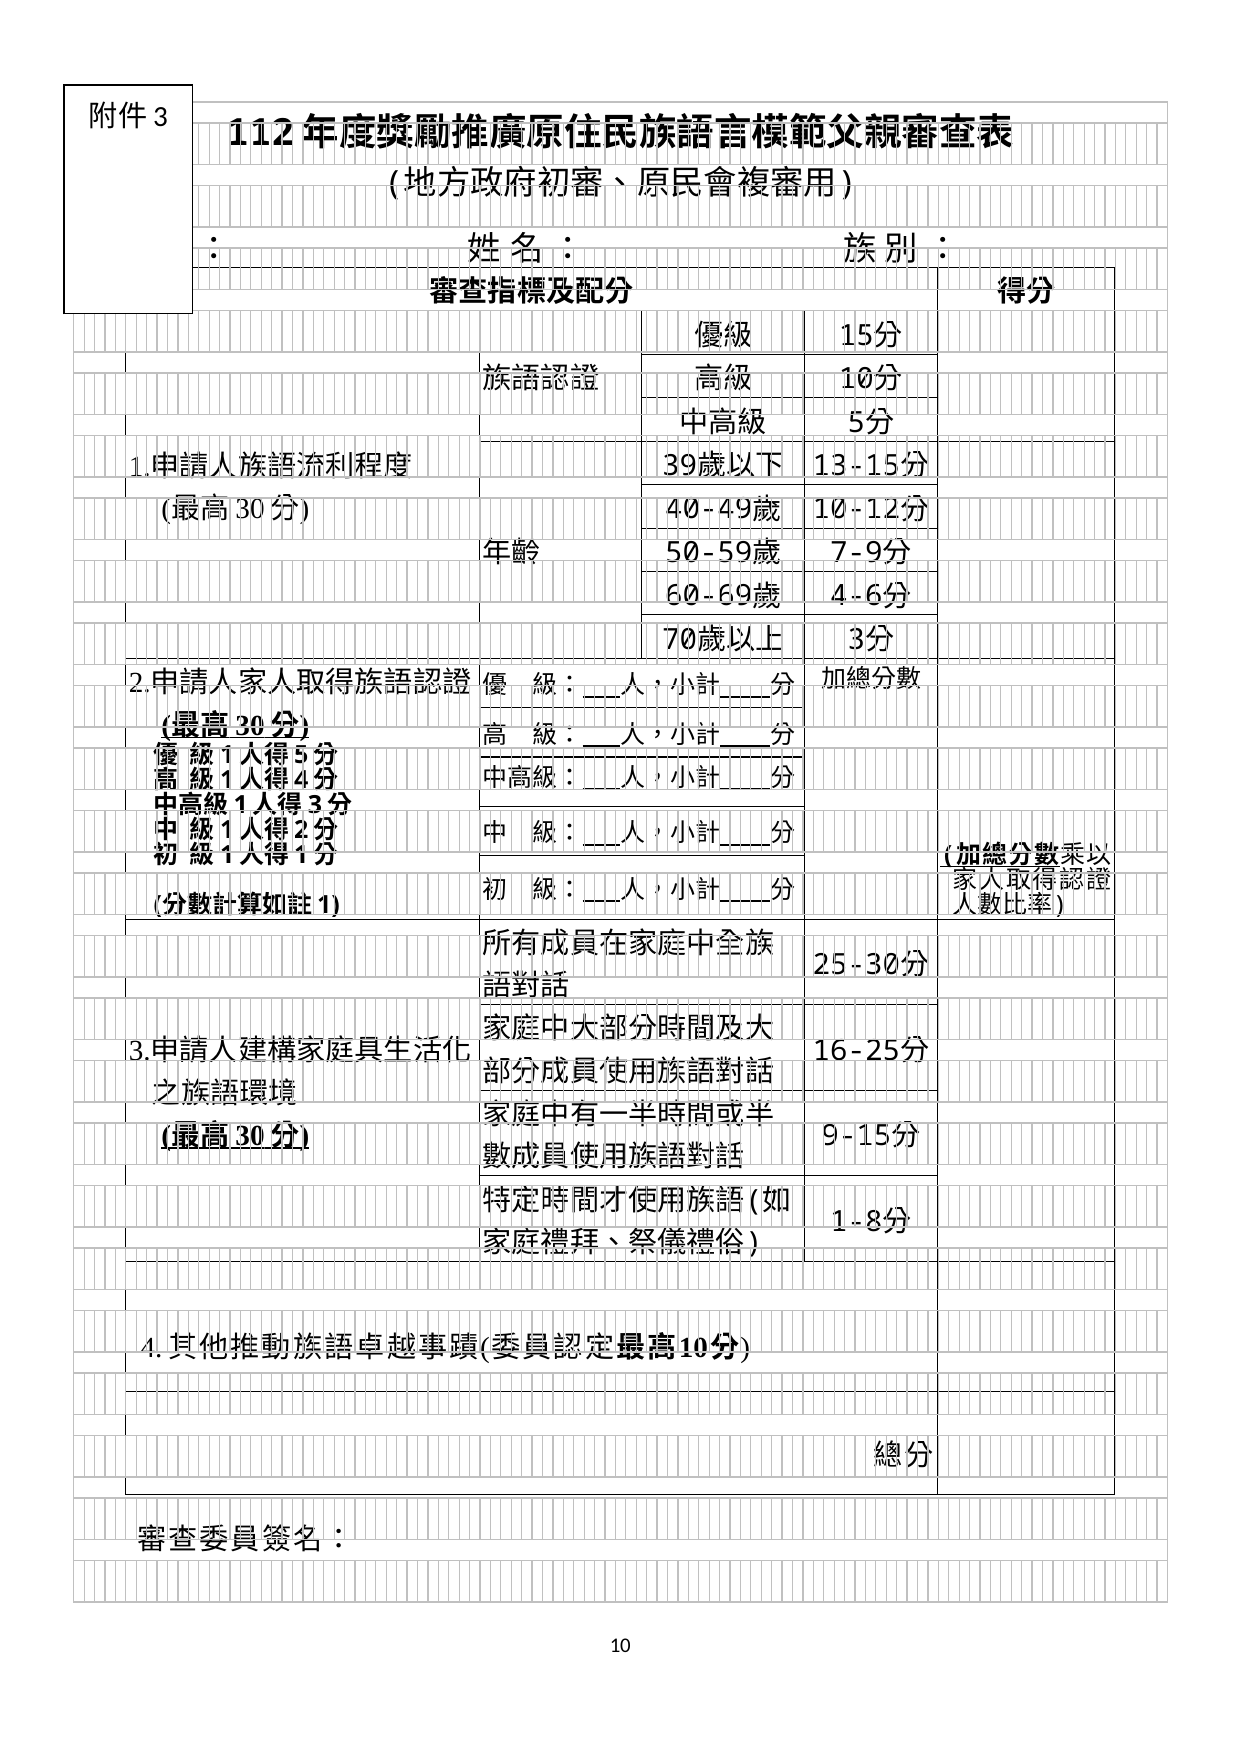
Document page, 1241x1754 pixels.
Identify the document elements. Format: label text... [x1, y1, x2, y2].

table_cell 16-25分 [856, 1061, 865, 1090]
table_cell 總分 [220, 1436, 229, 1476]
table_cell 所有成員在家庭中全族語對話 [491, 936, 500, 976]
table_cell 總分 [814, 1436, 823, 1476]
table_cell [938, 1103, 1114, 1122]
table_cell 初 級： 人，小計 分 [741, 874, 750, 900]
table_cell [1064, 1061, 1073, 1101]
table_cell [1054, 436, 1063, 441]
table_cell (加總分數乘以家人取得認證人數比率) [938, 728, 1114, 747]
text 審查委員簽名： [856, 1499, 865, 1539]
table_cell [1054, 1311, 1063, 1351]
table_cell 中 級： 人，小計 分 [793, 811, 802, 851]
table_cell 7-9分 [845, 529, 854, 539]
table_cell 年齡 [595, 499, 604, 539]
table_cell 年齡 [564, 561, 573, 601]
table_cell 總分 [397, 1392, 406, 1414]
table_cell 7-9分 [805, 529, 813, 539]
table_cell 16-25分 [823, 1040, 836, 1060]
table_cell 總分 [470, 1392, 479, 1414]
table_cell 1-8分 [897, 1186, 906, 1214]
table_cell 族語認證 [522, 311, 531, 351]
table_cell 7-9分 [929, 529, 937, 539]
table_cell 加總分數 [835, 811, 844, 851]
table_cell 1-8分 [805, 1228, 937, 1247]
table_cell 族語認證 [543, 387, 552, 414]
table_cell [1022, 1249, 1031, 1261]
table_cell 總分 [793, 1392, 802, 1414]
table_cell [1033, 1061, 1042, 1101]
table_cell 年齡 [606, 624, 615, 658]
table_cell 60-69歲 [658, 572, 667, 601]
table_cell 優級 [642, 311, 646, 351]
table_header 審查指標及配分 [908, 268, 917, 289]
text 編號： 姓名： 族別： [376, 204, 386, 226]
table_cell 16-25分 [871, 1040, 894, 1060]
table_cell [991, 1262, 1000, 1289]
table_cell [1064, 936, 1073, 976]
table_cell (加總分數乘以家人取得認證人數比率) [1064, 749, 1073, 789]
table_header 審查指標及配分 [626, 268, 636, 289]
table_cell 年齡 [491, 540, 517, 560]
table_cell [1095, 1186, 1104, 1226]
table_cell 9-15分 [887, 1124, 896, 1164]
table_cell [1095, 561, 1104, 601]
table_cell [1054, 311, 1063, 351]
table_cell 中 級： 人，小計 分 [679, 811, 688, 851]
table_cell (加總分數乘以家人取得認證人數比率) [949, 811, 959, 851]
table_cell 3分 [805, 624, 813, 658]
table_cell [949, 436, 959, 441]
table_cell 總分 [397, 1436, 406, 1476]
table_cell 總分 [137, 1436, 146, 1476]
table_cell 家庭中有一半時間或半數成員使用族語對話 [713, 1103, 733, 1122]
table_cell 25-30分 [918, 936, 927, 960]
table_cell 3.申請人建構家庭具生活化之族語環境 (最高30分) [126, 978, 479, 997]
table_cell 加總分數 [918, 874, 927, 914]
table_cell 4-6分 [824, 572, 834, 601]
table_cell [1012, 374, 1021, 414]
table_cell 族語認證 [491, 374, 500, 414]
text 審查委員簽名： [158, 1499, 167, 1539]
table_cell 10分 [887, 377, 894, 388]
table_header 得分 [1033, 268, 1042, 287]
table_cell 70歲以上 [783, 624, 792, 658]
table_cell [1085, 442, 1094, 476]
table_cell 5分 [814, 436, 823, 441]
table_header 審查指標及配分 [356, 268, 365, 289]
table_cell 年齡 [501, 442, 511, 476]
table_cell [1043, 1436, 1052, 1476]
table_cell [1054, 1374, 1063, 1391]
table_cell [1012, 1436, 1021, 1476]
table_cell 族語認證 [501, 311, 511, 351]
table_header 審查指標及配分 [679, 268, 688, 289]
table_cell 優級 [710, 311, 719, 322]
table_cell [1106, 1262, 1114, 1289]
table_cell 1.申請人族語流利程度 (最高30分) [376, 374, 386, 414]
table_cell [1095, 374, 1104, 414]
table_cell 16-25分 [876, 1061, 886, 1090]
table_cell (加總分數乘以家人取得認證人數比率) [1033, 749, 1042, 789]
table_cell [1106, 1311, 1114, 1351]
table_cell (加總分數乘以家人取得認證人數比率) [1074, 749, 1084, 789]
text 編號： 姓名： 族別： [824, 204, 834, 226]
table_cell 中高級： 人，小計 分 [720, 758, 729, 788]
table_cell 優級 [647, 311, 656, 351]
table_cell 7-9分 [814, 529, 823, 539]
table_cell 13-15分 [814, 442, 823, 476]
table_cell 25-30分 [856, 936, 865, 976]
table_cell 加總分數 [814, 811, 823, 851]
table_cell 中高級 [783, 398, 792, 414]
table_cell [1022, 1124, 1031, 1164]
table_cell 高級 [742, 375, 748, 382]
table_cell 加總分數 [824, 874, 834, 914]
table_cell (加總分數乘以家人取得認證人數比率) [1085, 749, 1094, 789]
table_cell 7-9分 [835, 529, 844, 539]
table_cell [1074, 999, 1084, 1039]
table_cell 所有成員在家庭中全族語對話 [533, 936, 542, 976]
table_cell [949, 1392, 959, 1414]
table_cell 年齡 [554, 499, 563, 539]
table_cell 10分 [824, 374, 834, 397]
table_cell 中高級： 人，小計 分 [647, 758, 656, 789]
table_cell 25-30分 [824, 936, 834, 976]
table_cell (加總分數乘以家人取得認證人數比率) [1054, 749, 1063, 789]
table_cell 總分 [189, 1436, 198, 1476]
table_cell [1106, 1436, 1114, 1476]
table_cell 優級 [746, 334, 750, 344]
text 編號： 姓名： 族別： [1126, 204, 1136, 226]
table_cell 年齡 [512, 442, 521, 476]
table_cell 16-25分 [908, 1061, 917, 1090]
table_cell 4-6分 [876, 572, 886, 601]
table_cell [1074, 374, 1084, 414]
table_cell 40-49歲 [679, 499, 688, 527]
table_cell 5分 [856, 398, 865, 414]
table_cell 中 級： 人，小計 分 [762, 811, 771, 851]
table_cell 70歲以上 [762, 624, 771, 648]
table_cell [981, 936, 990, 976]
table_cell [938, 353, 1114, 372]
table_header 審查指標及配分 [522, 268, 531, 289]
table_cell [1012, 624, 1021, 658]
text 審查委員簽名： [1085, 1499, 1094, 1539]
table_cell [991, 1374, 1000, 1391]
table_cell 族語認證 [564, 374, 573, 414]
table_cell 初 級： 人，小計 分 [647, 874, 656, 914]
table_cell 5分 [805, 398, 813, 414]
table_cell 年齡 [554, 561, 563, 601]
table_cell [970, 1392, 979, 1414]
table_cell 總分 [918, 1465, 927, 1476]
table_cell 年齡 [481, 561, 490, 601]
table_cell 總分 [887, 1457, 896, 1476]
table_header 審查指標及配分 [408, 268, 417, 289]
table_cell 族語認證 [481, 374, 490, 414]
table_cell 39歲以下 [689, 442, 698, 476]
table_cell 中高級 [642, 398, 646, 414]
table_cell 5分 [897, 398, 906, 414]
table_cell 7-9分 [869, 543, 878, 552]
table_cell 10-12分 [918, 499, 927, 527]
table_cell 15分 [918, 311, 927, 351]
table_cell [1085, 1311, 1094, 1351]
table_cell (加總分數乘以家人取得認證人數比率) [1012, 811, 1021, 851]
table_cell 中高級： 人，小計 分 [637, 758, 646, 789]
table_cell (加總分數乘以家人取得認證人數比率) [948, 853, 1114, 872]
table_cell [981, 1374, 990, 1391]
table_cell 5分 [866, 398, 875, 414]
table_cell 中 級： 人，小計 分 [720, 811, 729, 844]
table_cell 3分 [845, 624, 854, 658]
table_cell 中 級： 人，小計 分 [689, 811, 698, 851]
table_cell [1106, 374, 1114, 414]
table_cell 年齡 [481, 499, 490, 539]
table_cell [1001, 1262, 1011, 1289]
table_cell 1.申請人族語流利程度 (最高30分) [126, 603, 479, 622]
table_cell 初 級： 人，小計 分 [668, 874, 677, 914]
table_cell 5分 [835, 398, 844, 414]
text 審查委員簽名： [147, 1499, 156, 1527]
table_cell 年齡 [637, 499, 641, 539]
table_cell 15分 [876, 333, 884, 345]
table_cell [960, 1311, 969, 1351]
table_cell [1074, 1124, 1084, 1164]
table_cell 1.申請人族語流利程度 (最高30分) [324, 499, 334, 539]
text 審查委員簽名： [501, 1499, 511, 1539]
table_cell 總分 [626, 1436, 636, 1476]
table_cell 4-6分 [918, 572, 927, 601]
table_cell 9-15分 [845, 1124, 854, 1164]
table_header 審查指標及配分 [262, 268, 271, 289]
table_cell 4-6分 [887, 572, 896, 593]
table_cell 加總分數 [845, 811, 854, 851]
table_header 審查指標及配分 [366, 268, 375, 289]
table_cell 3.申請人建構家庭具生活化之族語環境 (最高30分) [126, 1040, 163, 1060]
table_cell (加總分數乘以家人取得認證人數比率) [991, 686, 1000, 726]
table_cell [991, 1392, 1000, 1414]
table_cell 所有成員在家庭中全族語對話 [595, 936, 604, 976]
table_header 得分 [1074, 268, 1084, 289]
table_cell 5分 [866, 436, 875, 441]
table_cell 所有成員在家庭中全族語對話 [710, 936, 719, 976]
table_cell 9-15分 [908, 1124, 917, 1164]
table_cell 高級 [746, 377, 750, 387]
table_cell 年齡 [564, 499, 573, 539]
table_cell 40-49歲 [783, 499, 792, 527]
table_cell [1033, 311, 1042, 351]
text 審查委員簽名： [314, 1499, 323, 1539]
table_cell [938, 1165, 1114, 1185]
table_cell 總分 [908, 1392, 917, 1414]
table_cell 年齡 [595, 561, 604, 601]
table_cell 1-8分 [908, 1249, 917, 1261]
table_cell 年齡 [585, 499, 594, 539]
table_cell 所有成員在家庭中全族語對話 [741, 936, 750, 976]
table_header 審查指標及配分 [876, 268, 886, 289]
table_header 審查指標及配分 [856, 268, 865, 289]
table_cell [1085, 436, 1094, 441]
table_cell 總分 [804, 1436, 813, 1476]
table_cell 16-25分 [897, 1005, 906, 1039]
table_cell (加總分數乘以家人取得認證人數比率) [1074, 686, 1084, 726]
table_cell [1074, 436, 1084, 441]
table_cell 3.申請人建構家庭具生活化之族語環境 (最高30分) [126, 1165, 479, 1185]
table_cell 總分 [918, 1436, 927, 1446]
table_cell 70歲以上 [642, 624, 646, 658]
table_cell [1012, 1262, 1021, 1289]
table_cell 5分 [918, 398, 927, 414]
table_cell 總分 [845, 1436, 854, 1476]
table_cell 初 級： 人，小計 分 [543, 889, 552, 914]
table_cell 高級 [710, 379, 719, 397]
table_cell 高級 [731, 374, 740, 397]
table_cell 5分 [805, 415, 937, 435]
table_cell 優級 [783, 311, 792, 351]
table_cell 族語認證 [585, 390, 594, 414]
table_cell [1033, 1262, 1042, 1289]
text 編號： 姓名： 族別： [199, 204, 209, 226]
table_cell 優級 [689, 311, 698, 351]
table_cell 25-30分 [929, 936, 937, 976]
table_cell 所有成員在家庭中全族語對話 [501, 936, 511, 976]
text 審查委員簽名： [1137, 1499, 1146, 1539]
table_cell 10-12分 [866, 499, 875, 527]
table_header 審查指標及配分 [772, 268, 781, 289]
text 審查委員簽名： [324, 1499, 334, 1539]
table_cell [1095, 999, 1104, 1039]
table_header 審查指標及配分 [491, 268, 500, 289]
table_cell 總分 [543, 1436, 552, 1476]
text 審查委員簽名： [949, 1499, 959, 1539]
text 編號： 姓名： 族別： [574, 204, 584, 226]
table_cell 16-25分 [824, 1005, 834, 1039]
table_cell 1.申請人族語流利程度 (最高30分) [449, 499, 459, 539]
text 審查委員簽名： [1126, 1499, 1136, 1539]
table_cell 1.申請人族語流利程度 (最高30分) [376, 499, 386, 539]
table_cell 中高級 [699, 398, 709, 414]
text 112年度獎勵推廣原住民族語言模範父親審查表 [193, 103, 1167, 122]
table_cell [991, 1061, 1000, 1101]
table_cell 總分 [168, 1392, 177, 1414]
text 編號： 姓名： 族別： [949, 204, 959, 226]
table_cell 初 級： 人，小計 分 [679, 874, 688, 914]
table_cell 總分 [418, 1392, 427, 1414]
table_cell 總分 [522, 1392, 531, 1414]
table_cell 25-30分 [845, 936, 854, 976]
table_cell 總分 [376, 1436, 386, 1476]
table_cell 年齡 [543, 624, 552, 658]
table_cell 總分 [147, 1436, 156, 1476]
table_cell 中高級： 人，小計 分 [679, 758, 688, 789]
table_cell 10-12分 [805, 499, 813, 527]
table_cell [960, 1249, 969, 1261]
table_cell [1085, 1436, 1094, 1476]
table_cell [1043, 999, 1052, 1039]
table_cell (加總分數乘以家人取得認證人數比率) [939, 811, 948, 851]
table_cell [1012, 436, 1021, 441]
table_cell 2.申請人家人取得族語認證 (最高30分) 優 級1人得5分 高 級1人得4分 中高級1人得3分 中 級1人得2分 初 級1人得1分 (分數計算如註1) [126, 665, 479, 685]
table_cell [1001, 442, 1011, 476]
table_cell 加總分數 [805, 853, 937, 872]
table_cell 加總分數 [866, 811, 875, 851]
table_cell 13-15分 [876, 442, 886, 476]
table_cell 9-15分 [814, 1124, 823, 1164]
table_cell (加總分數乘以家人取得認證人數比率) [939, 749, 948, 789]
table_cell 總分 [418, 1436, 427, 1476]
table_cell 初 級： 人，小計 分 [616, 874, 625, 914]
table_cell 初 級： 人，小計 分 [491, 881, 500, 914]
table_cell 族語認證 [554, 311, 563, 351]
table_cell [960, 999, 969, 1039]
table_cell 家庭中有一半時間或半數成員使用族語對話 [734, 1103, 758, 1122]
table_cell 13-15分 [805, 478, 937, 484]
table_cell [970, 374, 979, 414]
table_cell 中 級： 人，小計 分 [668, 811, 677, 851]
table_cell 總分 [189, 1392, 198, 1414]
table_cell 4-6分 [805, 603, 937, 614]
table_cell 15分 [876, 311, 886, 332]
table_cell 3分 [824, 624, 834, 658]
table_cell (加總分數乘以家人取得認證人數比率) [1054, 811, 1063, 851]
table_cell 加總分數 [897, 749, 906, 789]
table_cell 年齡 [585, 561, 594, 601]
text 審查委員簽名： [262, 1499, 271, 1539]
table_cell 加總分數 [845, 749, 854, 789]
table_cell [938, 603, 1114, 622]
table_cell 優級 [772, 311, 781, 351]
table_header 審查指標及配分 [804, 268, 813, 289]
text 審查委員簽名： [241, 1499, 250, 1526]
table_cell 優級 [762, 311, 771, 351]
table_cell 3.申請人建構家庭具生活化之族語環境 (最高30分) [126, 1103, 479, 1122]
table_cell 總分 [762, 1392, 771, 1414]
table_cell 加總分數 [929, 686, 937, 726]
table_cell 16-25分 [845, 1061, 854, 1090]
table_cell [1043, 1374, 1052, 1391]
table_cell 總分 [314, 1436, 323, 1476]
table_cell 15分 [887, 311, 896, 326]
table_header 得分 [970, 268, 979, 289]
table_cell 族語認證 [533, 374, 542, 414]
table_cell 16-25分 [866, 1005, 875, 1039]
table_cell (加總分數乘以家人取得認證人數比率) [1001, 811, 1011, 851]
table_cell 25-30分 [805, 936, 813, 976]
table_cell 39歲以下 [783, 442, 792, 476]
table_cell [1022, 936, 1031, 976]
text 審查委員簽名： [741, 1499, 750, 1539]
table_cell 40-49歲 [741, 510, 750, 527]
table_cell [1085, 1392, 1094, 1414]
table_cell 族語認證 [606, 311, 615, 351]
table_cell 高級 [783, 374, 792, 397]
table_cell (加總分數乘以家人取得認證人數比率) [1095, 811, 1104, 851]
table_cell 高級 [647, 374, 656, 397]
table_cell [939, 1311, 948, 1351]
table_cell 總分 [866, 1436, 875, 1476]
text 審查委員簽名： [387, 1499, 396, 1539]
table_cell 16-25分 [834, 1040, 877, 1060]
table_cell [939, 936, 948, 976]
table_cell 總分 [720, 1436, 729, 1476]
table_cell [949, 1374, 959, 1391]
table_cell 中 級： 人，小計 分 [585, 811, 594, 844]
table_header 審查指標及配分 [731, 268, 740, 289]
table_header 審查指標及配分 [220, 268, 229, 289]
table_cell 總分 [908, 1436, 917, 1452]
text 審查委員簽名： [595, 1499, 604, 1539]
table_cell 總分 [856, 1392, 865, 1414]
table_cell [1001, 1124, 1011, 1164]
table_cell 16-25分 [887, 1061, 896, 1090]
table_cell [1043, 1311, 1052, 1351]
table_cell 15分 [876, 339, 886, 351]
table_cell 族語認證 [491, 311, 500, 351]
table_cell 加總分數 [856, 874, 865, 914]
table_cell 總分 [554, 1392, 563, 1414]
table_cell [981, 999, 990, 1039]
table_cell 加總分數 [908, 874, 917, 914]
table_cell 39歲以下 [793, 442, 802, 476]
table_cell 年齡 [585, 624, 594, 658]
table_cell [1064, 1124, 1073, 1164]
table_cell [939, 999, 948, 1039]
table_cell 年齡 [525, 540, 641, 560]
table_cell 60-69歲 [731, 572, 740, 601]
table_cell 總分 [887, 1436, 896, 1443]
table_cell 加總分數 [918, 749, 927, 789]
text 審查委員簽名： [283, 1499, 292, 1539]
table_cell 初 級： 人，小計 分 [501, 874, 511, 914]
table_cell 族語認證 [574, 311, 584, 351]
table_cell [991, 1436, 1000, 1476]
table_cell 7-9分 [814, 561, 823, 571]
table_cell 初 級： 人，小計 分 [480, 856, 804, 872]
table_cell [1106, 624, 1114, 658]
table_cell (加總分數乘以家人取得認證人數比率) [960, 749, 969, 789]
text 審查委員簽名： [1012, 1499, 1021, 1539]
table_cell 高級 [699, 379, 709, 397]
table_cell 7-9分 [824, 561, 834, 571]
table_cell 1-8分 [814, 1249, 823, 1261]
table_header 審查指標及配分 [929, 268, 937, 289]
table_cell [1095, 311, 1104, 351]
table_cell 特定時間才使用族語(如家庭禮拜、祭儀禮俗) [582, 1228, 664, 1247]
table_cell 總分 [126, 1392, 136, 1414]
table_cell (加總分數乘以家人取得認證人數比率) [970, 749, 979, 789]
table_cell 7-9分 [897, 561, 906, 571]
table_cell [1012, 1374, 1021, 1391]
table_cell [949, 999, 959, 1039]
table_cell 4.其他推動族語卓越事蹟(委員認定最高10分) [126, 1290, 937, 1310]
table_cell 年齡 [574, 442, 584, 476]
table_cell 高級 [720, 374, 729, 397]
text 審查委員簽名： [449, 1499, 459, 1539]
table_cell 總分 [429, 1436, 438, 1476]
table_cell 4-6分 [866, 572, 875, 601]
table_cell [1074, 1311, 1084, 1351]
table_cell 25-30分 [918, 953, 927, 976]
table_cell 年齡 [543, 499, 552, 539]
table_cell 中高級： 人，小計 分 [741, 758, 750, 788]
table_cell 中高級 [762, 398, 771, 414]
table_cell 家庭中有一半時間或半數成員使用族語對話 [556, 1103, 579, 1122]
text 審查委員簽名： [814, 1499, 823, 1539]
table_cell 40-49歲 [793, 499, 802, 527]
table_cell 初 級： 人，小計 分 [522, 874, 531, 914]
text 編號： 姓名： 族別： [1074, 204, 1084, 226]
table_cell 年齡 [543, 561, 552, 601]
table_cell [1054, 1436, 1063, 1476]
table_cell [949, 499, 959, 539]
table_cell [991, 442, 1000, 476]
table_cell 總分 [137, 1392, 146, 1414]
table_cell [1106, 436, 1114, 441]
table_cell [938, 478, 1114, 497]
text 審查委員簽名： [491, 1499, 500, 1539]
table_cell 10分 [805, 355, 937, 372]
table_cell [1074, 499, 1084, 539]
text 審查委員簽名： [512, 1499, 521, 1539]
table_header 審查指標及配分 [387, 268, 396, 289]
table_cell [939, 374, 948, 414]
table_cell [1095, 499, 1104, 539]
table_cell 族語認證 [616, 374, 625, 414]
table_cell 總分 [408, 1392, 417, 1414]
table_header 審查指標及配分 [689, 268, 698, 289]
table_cell 加總分數 [876, 874, 886, 914]
table_header 審查指標及配分 [793, 268, 802, 289]
table_header 審查指標及配分 [564, 268, 573, 286]
table_cell 優級 [731, 311, 740, 351]
table_cell 總分 [439, 1436, 448, 1476]
table_cell 5分 [887, 398, 896, 414]
table_cell [1106, 936, 1114, 976]
table_header 得分 [1054, 268, 1063, 289]
table_cell 9-15分 [876, 1091, 886, 1101]
text (地方政府初審、原民會複審用) [193, 165, 1167, 185]
text 審查委員簽名： [647, 1499, 656, 1539]
table_cell [970, 1436, 979, 1476]
table_cell 中高級： 人，小計 分 [606, 758, 615, 788]
table_header 得分 [949, 268, 959, 289]
text 審查委員簽名： [679, 1499, 688, 1539]
table_cell 16-25分 [805, 1040, 820, 1060]
table_cell 2.申請人家人取得族語認證 (最高30分) 優 級1人得5分 高 級1人得4分 中高級1人得3分 中 級1人得2分 初 級1人得1分 (分數計算如註1) [126, 790, 479, 810]
table_header 審查指標及配分 [231, 268, 240, 289]
table_cell 10分 [814, 374, 823, 397]
table_cell 總分 [866, 1392, 875, 1414]
table_cell 總分 [835, 1436, 844, 1476]
table_cell (加總分數乘以家人取得認證人數比率) [991, 749, 1000, 789]
table_cell 3.申請人建構家庭具生活化之族語環境 (最高30分) [329, 1040, 363, 1060]
table_cell [939, 499, 948, 539]
table_cell 10分 [887, 388, 896, 397]
table_cell [960, 1061, 969, 1101]
table_cell [970, 624, 979, 658]
table_cell 族語認證 [606, 374, 615, 414]
table_cell 總分 [293, 1436, 302, 1476]
table_cell 年齡 [480, 478, 641, 497]
table_cell 總分 [658, 1436, 667, 1476]
table_cell 16-25分 [909, 1049, 921, 1060]
text 審查委員簽名： [1095, 1499, 1104, 1539]
table_cell [1043, 1186, 1052, 1226]
table_cell 所有成員在家庭中全族語對話 [689, 946, 698, 976]
table_header 審查指標及配分 [335, 268, 344, 289]
table_cell 3分 [856, 624, 865, 658]
table_cell (加總分數乘以家人取得認證人數比率) [1074, 811, 1084, 851]
table_header 得分 [960, 268, 969, 289]
table_cell [1085, 1374, 1094, 1391]
table_cell 總分 [929, 1392, 937, 1414]
table_cell 所有成員在家庭中全族語對話 [679, 936, 688, 976]
table_cell [1012, 936, 1021, 976]
table_cell [1054, 499, 1063, 539]
table_cell 1-8分 [929, 1186, 937, 1226]
table_cell [970, 1311, 979, 1351]
table_cell 3分 [908, 624, 917, 658]
table_cell [938, 1415, 1114, 1435]
table_cell 中高級 [720, 398, 729, 411]
table_cell 總分 [512, 1392, 521, 1414]
table_cell [938, 1478, 1114, 1494]
table_cell [991, 561, 1000, 601]
table_cell (加總分數乘以家人取得認證人數比率) [949, 686, 959, 726]
table_header 審查指標及配分 [595, 268, 604, 289]
text 審查委員簽名： [876, 1499, 886, 1539]
table_cell 60-69歲 [699, 572, 709, 601]
table_cell 10-12分 [814, 499, 823, 527]
table_header 審查指標及配分 [616, 268, 625, 287]
table_cell 加總分數 [835, 749, 844, 789]
table_cell [1106, 1186, 1114, 1226]
text 審查委員簽名： [626, 1499, 636, 1539]
table_cell [981, 1436, 990, 1476]
table_cell 1-8分 [897, 1209, 906, 1218]
table_cell 高級 [751, 374, 761, 397]
table_cell 總分 [231, 1392, 240, 1414]
table_cell [981, 1262, 990, 1289]
text 審查委員簽名： [1022, 1499, 1031, 1539]
table_cell 5分 [856, 436, 865, 441]
table_cell [960, 1186, 969, 1226]
table_cell 高級 [658, 374, 667, 397]
table_cell [981, 499, 990, 539]
table_cell 年齡 [564, 624, 573, 658]
table_cell 15分 [866, 311, 875, 351]
table_cell 1-8分 [908, 1186, 917, 1226]
table_cell 5分 [845, 398, 854, 414]
table_cell 3分 [805, 615, 937, 622]
table_cell 中 級： 人，小計 分 [606, 811, 615, 844]
text 審查委員簽名： [272, 1499, 281, 1533]
text 審查委員簽名： [304, 1499, 313, 1527]
table_cell 70歲以上 [720, 624, 729, 658]
table_cell 加總分數 [887, 811, 896, 851]
table_cell 所有成員在家庭中全族語對話 [535, 978, 559, 997]
table_cell 總分 [689, 1392, 698, 1414]
table_cell [1012, 442, 1021, 476]
table_cell 1.申請人族語流利程度 (最高30分) [251, 374, 261, 414]
table_cell [1074, 442, 1084, 476]
table_cell 1-8分 [805, 1186, 813, 1226]
table_cell 25-30分 [814, 936, 823, 955]
table_cell 總分 [668, 1392, 677, 1414]
text 審查委員簽名： [345, 1499, 354, 1539]
table_cell 加總分數 [805, 874, 813, 914]
table_cell [1033, 1374, 1042, 1391]
table_cell [1043, 1392, 1052, 1414]
table_cell 特定時間才使用族語(如家庭禮拜、祭儀禮俗) [676, 1228, 722, 1247]
table_cell 總分 [449, 1436, 459, 1476]
table_cell [960, 499, 969, 539]
table_cell 加總分數 [805, 686, 813, 726]
table_cell 70歲以上 [751, 624, 761, 658]
table_cell 16-25分 [876, 1005, 886, 1039]
table_cell [981, 1311, 990, 1351]
table_cell 年齡 [491, 499, 500, 539]
table_cell 40-49歲 [710, 499, 719, 527]
table_cell [1095, 1061, 1104, 1101]
table_cell 15分 [856, 311, 865, 351]
table_cell 年齡 [522, 499, 531, 539]
table_cell 總分 [501, 1392, 511, 1414]
table_cell 年齡 [512, 499, 521, 539]
table_cell 族語認證 [595, 374, 604, 414]
table_cell 70歲以上 [658, 624, 667, 658]
table_cell [1033, 1249, 1042, 1261]
table_cell 25-30分 [805, 920, 937, 935]
table_cell 年齡 [501, 561, 511, 601]
table_cell [949, 1061, 959, 1101]
table_cell [1106, 1249, 1114, 1261]
text 審查委員簽名： [460, 1499, 469, 1539]
table_cell 總分 [876, 1436, 886, 1476]
table_header 審查指標及配分 [783, 268, 792, 289]
table_cell 總分 [533, 1436, 542, 1476]
table_cell [970, 1374, 979, 1391]
table_cell 總分 [241, 1436, 250, 1476]
table_cell [960, 624, 969, 658]
table_cell (加總分數乘以家人取得認證人數比率) [991, 811, 1000, 851]
table_cell 總分 [199, 1436, 209, 1476]
table_cell 13-15分 [929, 442, 937, 476]
table_cell 加總分數 [908, 686, 917, 726]
table_cell 15分 [897, 311, 906, 351]
table_cell [1001, 436, 1011, 441]
table_cell 加總分數 [845, 686, 854, 726]
table_cell 5分 [908, 398, 917, 414]
table_cell 中高級 [751, 398, 761, 409]
table_cell [1043, 1249, 1052, 1261]
table_cell 5分 [805, 436, 813, 441]
table_cell 總分 [522, 1436, 531, 1476]
table_cell 70歲以上 [699, 637, 709, 658]
table_cell 60-69歲 [793, 572, 802, 601]
table_cell 年齡 [637, 561, 641, 601]
table_cell [1012, 1311, 1021, 1351]
table_cell 10分 [897, 374, 906, 397]
table_cell 總分 [658, 1392, 667, 1414]
table_cell 16-25分 [929, 1005, 937, 1039]
table_cell 中高級 [684, 415, 692, 423]
table_cell [970, 1249, 979, 1261]
text 審查委員簽名： [366, 1499, 375, 1539]
text 審查委員簽名： [1158, 1499, 1167, 1539]
table_cell 總分 [564, 1436, 573, 1476]
text 審查委員簽名： [199, 1499, 209, 1539]
table_cell 1-8分 [876, 1186, 886, 1226]
table_cell [1074, 561, 1084, 601]
table_cell 優級 [720, 311, 729, 351]
table_cell 中 級： 人，小計 分 [626, 811, 636, 837]
table_cell 年齡 [554, 442, 563, 476]
table_cell 9-15分 [929, 1124, 937, 1164]
table_cell 所有成員在家庭中全族語對話 [793, 936, 802, 976]
table_cell 年齡 [616, 442, 625, 476]
table_cell 初 級： 人，小計 分 [783, 887, 792, 914]
table_cell 特定時間才使用族語(如家庭禮拜、祭儀禮俗) [480, 1228, 526, 1247]
table_cell 總分 [345, 1392, 354, 1414]
table_cell 70歲以上 [647, 624, 656, 658]
table_cell 40-49歲 [689, 511, 698, 527]
table_cell [939, 311, 948, 351]
table_cell 總分 [689, 1436, 698, 1476]
table_cell 初 級： 人，小計 分 [658, 874, 667, 914]
table_cell [1085, 499, 1094, 539]
table_cell 70歲以上 [772, 636, 781, 648]
table_cell 初 級： 人，小計 分 [595, 874, 604, 900]
table_cell 總分 [751, 1392, 761, 1414]
table_cell [1095, 624, 1104, 658]
table_cell 中高級： 人，小計 分 [595, 758, 604, 788]
table_cell 加總分數 [876, 811, 886, 851]
table_cell [939, 1186, 948, 1226]
table_cell 2.申請人家人取得族語認證 (最高30分) 優 級1人得5分 高 級1人得4分 中高級1人得3分 中 級1人得2分 初 級1人得1分 (分數計算如註1) [126, 853, 479, 872]
table_cell [949, 1124, 959, 1164]
table_cell 中高級 [679, 398, 688, 414]
table_cell [1022, 1186, 1031, 1226]
table_cell 總分 [147, 1392, 156, 1414]
table_cell 9-15分 [897, 1134, 906, 1164]
table_cell 總分 [324, 1392, 334, 1414]
table_cell 加總分數 [805, 811, 813, 851]
table_cell 優級 [668, 311, 677, 351]
table_cell 總分 [720, 1392, 729, 1414]
table_cell [1064, 999, 1073, 1039]
table_cell 加總分數 [876, 749, 886, 789]
table_cell [949, 624, 959, 658]
table_cell [981, 442, 990, 476]
table_cell [991, 1186, 1000, 1226]
table_cell (加總分數乘以家人取得認證人數比率) [1043, 749, 1052, 789]
table_cell 中高級 [710, 398, 719, 411]
table_cell [1001, 1374, 1011, 1391]
table_cell [938, 1290, 1114, 1310]
table_header 審查指標及配分 [304, 268, 313, 289]
table_cell [981, 311, 990, 351]
table_cell 初 級： 人，小計 分 [626, 886, 636, 914]
table_cell 加總分數 [918, 686, 927, 726]
text 審查委員簽名： [1033, 1499, 1042, 1539]
table_cell 總分 [908, 1459, 917, 1476]
table_cell 5分 [897, 436, 906, 441]
table_cell 總分 [574, 1392, 584, 1414]
table_cell 加總分數 [887, 686, 896, 726]
table_cell 中高級： 人，小計 分 [501, 758, 511, 789]
table_cell (加總分數乘以家人取得認證人數比率) [1043, 811, 1052, 851]
table_cell 1-8分 [866, 1186, 875, 1226]
table_cell [1106, 1374, 1114, 1391]
table_cell [1022, 1061, 1031, 1101]
table_cell 10-12分 [845, 499, 854, 527]
table_cell 中高級： 人，小計 分 [731, 758, 740, 788]
table_cell 1.申請人族語流利程度 (最高30分) [376, 561, 386, 601]
table_cell (加總分數乘以家人取得認證人數比率) [1054, 686, 1063, 726]
table_header 審查指標及配分 [637, 268, 646, 289]
table_cell [1095, 1392, 1104, 1414]
table_cell 總分 [710, 1392, 719, 1414]
table_cell 優級 [710, 346, 719, 351]
table_cell [1064, 311, 1073, 351]
text 審查委員簽名： [981, 1499, 990, 1539]
table_cell 總分 [210, 1436, 219, 1476]
table_cell 9-15分 [805, 1124, 813, 1164]
table_cell 5分 [887, 436, 896, 441]
table_cell 7-9分 [805, 540, 893, 560]
table_cell [1095, 1124, 1104, 1164]
table_cell 40-49歲 [772, 499, 781, 527]
text 審查委員簽名： [543, 1499, 552, 1539]
table_cell 總分 [491, 1392, 500, 1414]
table_cell 10-12分 [876, 499, 886, 527]
table_cell [938, 1353, 1114, 1372]
table_cell 中高級： 人，小計 分 [574, 758, 584, 789]
table_cell 優級 [658, 311, 667, 351]
table_cell (加總分數乘以家人取得認證人數比率) [938, 665, 1114, 685]
table_cell 年齡 [626, 624, 636, 658]
table_header 審查指標及配分 [449, 268, 459, 289]
table_cell (加總分數乘以家人取得認證人數比率) [960, 686, 969, 726]
table_cell [1064, 561, 1073, 601]
table_cell 16-25分 [835, 1005, 844, 1039]
table_cell 5分 [835, 436, 844, 441]
table_cell (加總分數乘以家人取得認證人數比率) [1033, 686, 1042, 726]
table_cell [1106, 311, 1114, 351]
table_cell 所有成員在家庭中全族語對話 [561, 978, 804, 997]
table_cell 4.其他推動族語卓越事蹟(委員認定最高10分) [126, 1353, 937, 1372]
text 審查委員簽名： [835, 1499, 844, 1539]
table_cell 加總分數 [866, 749, 875, 789]
table_cell 總分 [481, 1436, 490, 1476]
table_cell [1054, 374, 1063, 414]
table_cell 中高級： 人，小計 分 [585, 758, 594, 788]
text 審查委員簽名： [751, 1499, 761, 1539]
table_cell [1012, 1186, 1021, 1226]
table_cell [938, 1040, 1114, 1060]
table_cell [981, 624, 990, 658]
table_cell [981, 436, 990, 441]
table_cell [938, 920, 1114, 935]
table_cell (加總分數乘以家人取得認證人數比率) [1022, 874, 1031, 914]
table_cell [1012, 999, 1021, 1039]
table_cell [1022, 1392, 1031, 1414]
table_cell 年齡 [606, 442, 615, 476]
table_cell 1-8分 [835, 1249, 844, 1261]
table_cell 7-9分 [845, 561, 854, 571]
table_header 得分 [1095, 268, 1104, 289]
table_cell 15分 [845, 311, 854, 351]
table_cell 39歲以下 [772, 463, 781, 476]
table_cell [1022, 442, 1031, 476]
table_cell [1074, 624, 1084, 658]
table_cell 年齡 [481, 624, 490, 658]
text 審查委員簽名： [866, 1499, 875, 1539]
table_cell 總分 [314, 1392, 323, 1414]
table_cell 加總分數 [866, 686, 875, 726]
table_cell 總分 [751, 1436, 761, 1476]
table_cell 加總分數 [805, 749, 813, 789]
table_cell 1-8分 [814, 1186, 823, 1226]
text 審查委員簽名： [132, 1499, 136, 1539]
table_cell 4-6分 [897, 584, 906, 593]
text 112年度獎勵推廣原住民族語言模範父親審查表 [65, 86, 192, 313]
table_cell 4-6分 [805, 572, 813, 601]
table_cell 10分 [845, 374, 854, 397]
table_cell 4-6分 [845, 572, 854, 601]
table_cell [1054, 999, 1063, 1039]
table_cell 總分 [637, 1392, 646, 1414]
table_cell 7-9分 [897, 529, 906, 539]
table_cell 優級 [793, 311, 802, 351]
table_cell 總分 [606, 1392, 615, 1414]
table_cell 初 級： 人，小計 分 [710, 888, 719, 914]
table_cell 加總分數 [929, 811, 937, 851]
table_header 審查指標及配分 [543, 268, 552, 289]
table_cell [1001, 561, 1011, 601]
table_cell 中高級： 人，小計 分 [554, 758, 563, 789]
table_cell 10分 [876, 376, 884, 388]
table_cell 7-9分 [918, 561, 927, 571]
table_cell 特定時間才使用族語(如家庭禮拜、祭儀禮俗) [480, 1176, 804, 1185]
text 審查委員簽名： [293, 1499, 302, 1539]
text 審查委員簽名： [699, 1499, 709, 1539]
text 審查委員簽名： [397, 1499, 406, 1539]
table_cell 總分 [262, 1436, 271, 1476]
table_cell 年齡 [501, 499, 511, 539]
table_cell [1074, 1374, 1084, 1391]
table_cell 1-8分 [918, 1249, 927, 1261]
table_header 審查指標及配分 [647, 268, 656, 289]
table_cell 10分 [866, 374, 875, 397]
table_cell 16-25分 [814, 1005, 823, 1039]
table_cell 4-6分 [908, 572, 917, 601]
table_cell (加總分數乘以家人取得認證人數比率) [970, 874, 979, 914]
table_cell 初 級： 人，小計 分 [585, 874, 594, 900]
table_cell 1-8分 [845, 1186, 854, 1226]
table_cell 年齡 [512, 624, 521, 658]
table_cell 中 級： 人，小計 分 [658, 811, 667, 851]
text 編號： 姓名： 族別： [626, 204, 636, 226]
table_cell 中高級： 人，小計 分 [626, 758, 636, 782]
table_cell 7-9分 [856, 529, 865, 539]
table_cell 中高級： 人，小計 分 [699, 758, 709, 789]
table_cell 3分 [866, 637, 875, 658]
table_cell 16-25分 [929, 1061, 937, 1090]
table_cell 年齡 [574, 499, 584, 539]
table_cell 加總分數 [918, 811, 927, 851]
table_cell 15分 [887, 323, 896, 332]
table_cell [1074, 1061, 1084, 1101]
table_cell 所有成員在家庭中全族語對話 [626, 936, 636, 976]
table_cell 中高級 [689, 398, 698, 413]
table_cell 60-69歲 [642, 603, 804, 614]
table_cell 優級 [699, 311, 709, 351]
table_cell [1095, 436, 1104, 441]
table_cell 1-8分 [856, 1186, 865, 1226]
table_cell 總分 [918, 1443, 927, 1452]
table_cell 25-30分 [876, 936, 886, 976]
table_cell 所有成員在家庭中全族語對話 [699, 946, 709, 976]
table_cell 70歲以上 [741, 624, 750, 645]
table_cell 1.申請人族語流利程度 (最高30分) [449, 561, 459, 601]
table_cell [938, 415, 1114, 435]
table_header 審查指標及配分 [283, 268, 292, 289]
table_cell 加總分數 [908, 811, 917, 851]
table_cell [970, 1262, 979, 1289]
table_cell 39歲以下 [731, 442, 740, 476]
text 審查委員簽名： [1054, 1499, 1063, 1539]
table_cell 39歲以下 [699, 442, 709, 457]
table_cell (加總分數乘以家人取得認證人數比率) [1085, 874, 1094, 914]
table_cell (加總分數乘以家人取得認證人數比率) [1012, 749, 1021, 789]
table_cell 39歲以下 [642, 478, 804, 484]
table_cell 1-8分 [887, 1249, 896, 1261]
table_cell (加總分數乘以家人取得認證人數比率) [970, 686, 979, 726]
table_cell 中高級 [741, 398, 750, 414]
text 編號： 姓名： 族別： [449, 204, 459, 226]
table_cell 總分 [710, 1436, 719, 1476]
text 編號： 姓名： 族別： [251, 204, 261, 226]
text 審查委員簽名： [804, 1499, 813, 1539]
table_cell 族語認證 [480, 415, 641, 435]
table_cell 4-6分 [929, 572, 937, 601]
table_cell 家庭中大部分時間及大部分成員使用族語對話 [480, 1040, 804, 1060]
table_cell 總分 [876, 1392, 886, 1414]
table_cell [1095, 1262, 1104, 1289]
table_cell [981, 1249, 990, 1261]
table_cell 加總分數 [866, 874, 875, 914]
text 審查委員簽名： [658, 1499, 667, 1539]
table_cell [1001, 499, 1011, 539]
table_header 審查指標及配分 [710, 268, 719, 289]
table_cell 13-15分 [845, 442, 854, 476]
table_cell 60-69歲 [741, 572, 750, 590]
table_cell [1043, 936, 1052, 976]
table_cell 16-25分 [918, 1061, 927, 1090]
table_cell 所有成員在家庭中全族語對話 [772, 936, 781, 976]
table_cell 總分 [460, 1436, 469, 1476]
table_cell 7-9分 [929, 561, 937, 571]
text 審查委員簽名： [179, 1499, 188, 1528]
table_header 審查指標及配分 [741, 268, 750, 289]
table_cell 總分 [616, 1436, 625, 1476]
table_cell 50-59歲 [642, 540, 769, 560]
table_cell 中高級： 人，小計 分 [481, 758, 490, 789]
text 審查委員簽名： [689, 1499, 698, 1539]
table_cell 優級 [741, 343, 750, 351]
table_cell (加總分數乘以家人取得認證人數比率) [1001, 686, 1011, 726]
table_cell [949, 1436, 959, 1476]
table_cell [1033, 442, 1042, 476]
table_cell 40-49歲 [699, 499, 709, 527]
table_cell 總分 [241, 1392, 250, 1414]
table_cell 年齡 [626, 442, 636, 476]
table_cell 39歲以下 [710, 442, 719, 457]
table_cell 總分 [585, 1392, 594, 1414]
table_cell 總分 [564, 1392, 573, 1414]
table_cell 70歲以上 [642, 615, 804, 622]
table_cell 4-6分 [835, 572, 844, 598]
table_cell 1-8分 [856, 1249, 865, 1261]
table_cell [938, 978, 1114, 997]
table_cell 總分 [845, 1392, 854, 1414]
table_cell 15分 [814, 311, 823, 351]
table_cell [1074, 1186, 1084, 1226]
table_cell [1064, 1436, 1073, 1476]
text 審查委員簽名： [668, 1499, 677, 1539]
table_cell 3分 [918, 624, 927, 658]
table_cell 總分 [470, 1436, 479, 1476]
table_cell 初 級： 人，小計 分 [481, 874, 490, 914]
table_header 得分 [1064, 268, 1073, 289]
table_cell 10分 [929, 374, 937, 397]
table_cell 3分 [897, 624, 906, 658]
table_cell 10-12分 [929, 499, 937, 527]
table_cell 10分 [918, 374, 927, 397]
table_cell [949, 442, 959, 476]
table_cell 50-59歲 [757, 550, 771, 560]
text 審查委員簽名： [918, 1499, 927, 1539]
text 審查委員簽名： [908, 1499, 917, 1539]
table_header 審查指標及配分 [824, 268, 834, 289]
table_header 審查指標及配分 [699, 268, 709, 289]
table_header 審查指標及配分 [324, 268, 334, 289]
table_cell [981, 1124, 990, 1164]
table_cell 所有成員在家庭中全族語對話 [480, 920, 804, 935]
table_header 審查指標及配分 [193, 290, 937, 310]
table_cell 總分 [429, 1392, 438, 1414]
table_cell 總分 [762, 1436, 771, 1476]
table_cell 總分 [533, 1392, 542, 1414]
table_cell 初 級： 人，小計 分 [762, 874, 771, 914]
table_cell 總分 [251, 1436, 261, 1476]
text 審查委員簽名： [929, 1499, 938, 1539]
text 審查委員簽名： [220, 1499, 229, 1539]
table_cell 10分 [856, 374, 865, 397]
table_cell 中 級： 人，小計 分 [512, 811, 521, 851]
table_cell 7-9分 [887, 529, 896, 539]
text 審查委員簽名： [1001, 1499, 1011, 1539]
table_cell 1-8分 [887, 1186, 896, 1218]
table_cell (加總分數乘以家人取得認證人數比率) [1043, 686, 1052, 726]
text 審查委員簽名： [1106, 1499, 1115, 1539]
table_cell 優 級： 人，小計 分 [480, 665, 804, 685]
table_cell [960, 442, 969, 476]
table_cell [981, 1061, 990, 1101]
table_cell 16-25分 [887, 1005, 896, 1039]
table_cell [1001, 1186, 1011, 1226]
table_cell 總分 [897, 1436, 906, 1476]
table_cell 總分 [793, 1436, 802, 1476]
table_cell 總分 [387, 1436, 396, 1476]
text 審查委員簽名： [251, 1499, 261, 1539]
table_cell [1001, 1392, 1011, 1414]
table_cell [1012, 1392, 1021, 1414]
table_cell 25-30分 [908, 936, 917, 961]
table_cell 年齡 [574, 624, 584, 658]
table_cell 3.申請人建構家庭具生活化之族語環境 (最高30分) [287, 1040, 328, 1060]
table_cell 3分 [887, 624, 896, 658]
table_cell (加總分數乘以家人取得認證人數比率) [1085, 686, 1094, 726]
text 編號： 姓名： 族別： [751, 204, 761, 226]
table_cell (加總分數乘以家人取得認證人數比率) [981, 749, 990, 789]
table_cell 1-8分 [918, 1186, 927, 1226]
table_header 審查指標及配分 [887, 268, 896, 289]
table_cell 所有成員在家庭中全族語對話 [512, 936, 521, 976]
table_cell 加總分數 [856, 749, 865, 789]
table_cell 16-25分 [835, 1061, 844, 1090]
table_cell 總分 [366, 1392, 375, 1414]
table_cell [1022, 374, 1031, 414]
table_cell 60-69歲 [751, 572, 761, 601]
text 審查委員簽名： [522, 1499, 531, 1539]
table_cell 60-69歲 [689, 572, 698, 591]
table_cell 3分 [866, 624, 875, 636]
table_cell 年齡 [595, 624, 604, 658]
table_cell 年齡 [626, 561, 636, 601]
text 審查委員簽名： [168, 1499, 177, 1539]
table_header 得分 [981, 268, 990, 289]
table_cell 16-25分 [908, 1005, 917, 1039]
table_cell 加總分數 [814, 749, 823, 789]
table_cell 族語認證 [512, 311, 521, 351]
table_cell [1106, 561, 1114, 601]
table_cell [960, 374, 969, 414]
table_cell (加總分數乘以家人取得認證人數比率) [938, 790, 1114, 810]
table_cell [939, 1124, 948, 1164]
table_cell 3.申請人建構家庭具生活化之族語環境 (最高30分) [399, 1040, 431, 1060]
table_cell [1054, 1249, 1063, 1261]
table_cell [1033, 936, 1042, 976]
table_cell [1095, 1249, 1104, 1261]
table_cell [1033, 374, 1042, 414]
table_cell 9-15分 [805, 1103, 937, 1122]
table_cell 總分 [199, 1392, 209, 1414]
table_cell 年齡 [574, 561, 584, 601]
table_header 得分 [1001, 268, 1011, 289]
table_cell 族語認證 [522, 374, 531, 414]
text 審查委員簽名： [845, 1499, 854, 1539]
table_cell 所有成員在家庭中全族語對話 [783, 936, 792, 976]
table_cell [1033, 436, 1042, 441]
table_cell 中 級： 人，小計 分 [637, 811, 646, 851]
table_cell 初 級： 人，小計 分 [731, 874, 740, 900]
table_cell 加總分數 [814, 874, 823, 914]
table_cell 40-49歲 [720, 513, 729, 527]
table_cell [991, 1249, 1000, 1261]
table_cell 總分 [126, 1478, 937, 1494]
table_cell 總分 [731, 1392, 740, 1414]
table_cell 5分 [814, 398, 823, 414]
table_cell [1054, 1061, 1063, 1101]
table_cell 家庭中有一半時間或半數成員使用族語對話 [480, 1165, 804, 1175]
table_cell 加總分數 [814, 686, 823, 726]
table_cell 10-12分 [908, 508, 917, 527]
text 審查委員簽名： [783, 1499, 792, 1539]
table_cell 39歲以下 [668, 442, 677, 458]
table_cell [1033, 1186, 1042, 1226]
table_cell 總分 [449, 1392, 459, 1414]
text 審查委員簽名： [1043, 1499, 1052, 1539]
table_cell 7-9分 [876, 561, 886, 571]
table_cell [1012, 561, 1021, 601]
text 審查委員簽名： [554, 1499, 563, 1539]
table_cell 家庭中有一半時間或半數成員使用族語對話 [516, 1103, 553, 1122]
table_cell 1.申請人族語流利程度 (最高30分) [376, 311, 386, 351]
table_cell 3.申請人建構家庭具生活化之族語環境 (最高30分) [166, 1040, 221, 1060]
table_cell [1043, 624, 1052, 658]
table_cell 1.申請人族語流利程度 (最高30分) [199, 436, 209, 476]
table_cell 年齡 [626, 499, 636, 539]
table_cell 3.申請人建構家庭具生活化之族語環境 (最高30分) [244, 1040, 273, 1060]
table_cell 加總分數 [929, 749, 937, 789]
text 審查委員簽名： [564, 1499, 573, 1539]
table_cell 13-15分 [918, 442, 927, 461]
table_cell 13-15分 [824, 442, 834, 476]
table_cell [1022, 1262, 1031, 1289]
table_cell 特定時間才使用族語(如家庭禮拜、祭儀禮俗) [516, 1228, 579, 1247]
table_cell 高級 [793, 374, 802, 397]
table_cell 年齡 [533, 561, 542, 601]
table_cell [1033, 1311, 1042, 1351]
table_header 審查指標及配分 [376, 268, 386, 289]
table_cell 總分 [324, 1436, 334, 1476]
table_cell [1043, 442, 1052, 476]
table_cell 9-15分 [918, 1124, 927, 1164]
table_cell 總分 [283, 1436, 292, 1476]
table_cell 1-8分 [805, 1176, 937, 1185]
text 審查委員簽名： [793, 1499, 802, 1539]
table_cell 1-8分 [866, 1249, 875, 1261]
table_header 審查指標及配分 [585, 268, 594, 289]
table_cell 優級 [741, 311, 750, 330]
table_header 審查指標及配分 [199, 268, 209, 289]
table_cell [1085, 1061, 1094, 1101]
table_cell 總分 [668, 1436, 677, 1476]
table_cell [1064, 1392, 1073, 1414]
table_cell [1054, 561, 1063, 601]
table_cell 高級 [642, 374, 646, 397]
table_cell [1001, 1436, 1011, 1476]
table_header 得分 [1106, 268, 1114, 289]
table_cell [1085, 1262, 1094, 1289]
table_cell 70歲以上 [793, 624, 802, 658]
text 審查委員簽名： [1064, 1499, 1073, 1539]
table_cell 5分 [908, 436, 917, 441]
table_cell 高級 [762, 374, 771, 397]
table_cell 高級 [642, 355, 804, 372]
table_cell 3分 [876, 638, 886, 658]
table_cell 年齡 [480, 540, 497, 560]
table_cell 16-25分 [906, 1040, 937, 1060]
table_cell [960, 1124, 969, 1164]
text 審查委員簽名： [408, 1499, 417, 1539]
table_cell [1064, 499, 1073, 539]
table_cell [1095, 936, 1104, 976]
table_cell 3分 [814, 624, 823, 658]
table_cell (加總分數乘以家人取得認證人數比率) [1085, 811, 1094, 851]
table_cell [939, 1374, 948, 1391]
table_cell 1.申請人族語流利程度 (最高30分) [126, 561, 136, 601]
table_cell 39歲以下 [642, 442, 646, 476]
text 審查委員簽名： [637, 1499, 646, 1539]
table_cell 40-49歲 [751, 499, 761, 527]
table_cell 所有成員在家庭中全族語對話 [647, 947, 656, 976]
table_cell 7-9分 [866, 529, 875, 539]
table_cell [1012, 1061, 1021, 1101]
table_cell 39歲以下 [701, 463, 709, 476]
table_cell 39歲以下 [741, 442, 750, 471]
table_cell 總分 [335, 1436, 344, 1476]
table_cell 年齡 [616, 499, 625, 539]
table_cell 39歲以下 [647, 442, 656, 476]
table_cell 加總分數 [929, 874, 937, 914]
table_cell 家庭中有一半時間或半數成員使用族語對話 [761, 1103, 804, 1122]
table_cell 年齡 [522, 624, 531, 658]
table_cell 1.申請人族語流利程度 (最高30分) [324, 374, 334, 414]
table_cell [1012, 311, 1021, 351]
table_cell 族語認證 [616, 311, 625, 351]
table_cell [960, 561, 969, 601]
table_cell [960, 1392, 969, 1414]
table_cell 總分 [220, 1392, 229, 1414]
table_cell 4-6分 [856, 572, 865, 601]
table_cell 9-15分 [876, 1144, 886, 1164]
table_cell 中 級： 人，小計 分 [647, 811, 656, 851]
table_cell 中高級 [647, 398, 656, 414]
table_cell 5分 [824, 398, 834, 414]
table_cell 總分 [210, 1392, 219, 1414]
table_cell 13-15分 [856, 442, 865, 476]
table_cell 所有成員在家庭中全族語對話 [481, 936, 490, 976]
table_header 審查指標及配分 [866, 268, 875, 289]
table_cell (加總分數乘以家人取得認證人數比率) [1033, 811, 1042, 851]
text 審查委員簽名： [897, 1499, 906, 1539]
table_cell [1033, 624, 1042, 658]
table_cell 總分 [501, 1436, 511, 1476]
table_cell 13-15分 [908, 442, 917, 462]
table_header 審查指標及配分 [272, 268, 281, 289]
table_cell [1085, 1186, 1094, 1226]
table_cell 1.申請人族語流利程度 (最高30分) [199, 374, 209, 414]
table_cell 總分 [616, 1392, 625, 1414]
table_cell 25-30分 [887, 936, 896, 955]
table_cell [1106, 1124, 1114, 1164]
table_cell 總分 [897, 1392, 906, 1414]
table_cell 中高級 [793, 398, 802, 414]
table_cell 中 級： 人，小計 分 [501, 811, 511, 851]
table_cell (加總分數乘以家人取得認證人數比率) [939, 874, 948, 914]
table_cell 總分 [126, 1436, 136, 1476]
table_cell [1054, 442, 1063, 476]
table_cell [970, 1061, 979, 1101]
table_header 審查指標及配分 [762, 268, 771, 289]
table_cell [1043, 1124, 1052, 1164]
table_cell 1.申請人族語流利程度 (最高30分) [199, 499, 209, 539]
table_cell 初 級： 人，小計 分 [574, 874, 584, 914]
table_cell 7-9分 [908, 529, 917, 539]
table_cell 9-15分 [824, 1136, 834, 1164]
table_cell 中高級： 人，小計 分 [480, 790, 804, 806]
table_cell [1001, 1061, 1011, 1101]
table_cell [981, 1186, 990, 1226]
table_cell 1-8分 [835, 1186, 844, 1226]
table_cell 年齡 [522, 561, 531, 601]
table_cell [1064, 624, 1073, 658]
table_cell 40-49歲 [731, 499, 740, 527]
table_cell 族語認證 [512, 374, 521, 414]
table_cell 總分 [304, 1436, 313, 1476]
table_cell 10分 [908, 374, 917, 397]
table_cell [1033, 999, 1042, 1039]
table_cell 總分 [804, 1392, 813, 1414]
text 審查委員簽名： [970, 1499, 979, 1539]
table_cell [1001, 1311, 1011, 1351]
table_cell 年齡 [554, 624, 563, 658]
table_cell 40-49歲 [642, 485, 804, 497]
table_cell 總分 [783, 1436, 792, 1476]
table_cell 總分 [814, 1392, 823, 1414]
table_cell 特定時間才使用族語(如家庭禮拜、祭儀禮俗) [722, 1228, 804, 1247]
table_cell 40-49歲 [668, 513, 677, 527]
table_cell 7-9分 [908, 561, 917, 571]
table_cell [970, 499, 979, 539]
text 審查委員簽名： [616, 1499, 625, 1539]
table_cell 加總分數 [887, 749, 896, 789]
table_header 審查指標及配分 [606, 268, 615, 286]
table_cell 中高級： 人，小計 分 [658, 758, 667, 789]
table_cell 優級 [751, 311, 761, 351]
table_cell 總分 [179, 1436, 188, 1476]
table_cell 1.申請人族語流利程度 (最高30分) [199, 311, 209, 351]
table_cell 總分 [595, 1436, 604, 1476]
table_cell (加總分數乘以家人取得認證人數比率) [1064, 874, 1073, 914]
table_cell 中高級： 人，小計 分 [793, 758, 802, 789]
table_cell 60-69歲 [772, 572, 781, 601]
table_cell 族語認證 [595, 311, 604, 351]
table_cell 7-9分 [866, 561, 875, 571]
table_cell [1085, 561, 1094, 601]
table_cell 10-12分 [824, 499, 834, 527]
table_cell 年齡 [491, 561, 500, 601]
table_cell 年齡 [564, 442, 573, 476]
table_cell 1-8分 [845, 1249, 854, 1261]
table_cell [960, 1374, 969, 1391]
table_cell 1-8分 [824, 1186, 834, 1226]
table_header 審查指標及配分 [897, 268, 906, 289]
table_cell [960, 1436, 969, 1476]
text 審查委員簽名： [574, 1499, 584, 1539]
table_cell (加總分數乘以家人取得認證人數比率) [938, 853, 963, 872]
table_cell 中高級 [668, 398, 677, 414]
table_cell 1.申請人族語流利程度 (最高30分) [449, 311, 459, 351]
table_cell 加總分數 [805, 665, 937, 685]
table_cell [1106, 999, 1114, 1039]
table_cell 總分 [554, 1436, 563, 1476]
table_cell [1074, 936, 1084, 976]
table_cell 族語認證 [564, 311, 573, 351]
table_cell 16-25分 [856, 1005, 865, 1039]
table_header 審查指標及配分 [397, 268, 406, 289]
table_cell 1.申請人族語流利程度 (最高30分) [251, 311, 261, 351]
table_cell 年齡 [533, 442, 542, 476]
table_cell [949, 1249, 959, 1261]
table_cell 所有成員在家庭中全族語對話 [606, 936, 615, 976]
table_cell 中高級： 人，小計 分 [762, 758, 771, 789]
table_cell 7-9分 [876, 529, 886, 539]
table_cell 總分 [741, 1392, 750, 1414]
table_cell [1054, 1262, 1063, 1289]
table_cell 1.申請人族語流利程度 (最高30分) [376, 436, 386, 476]
table_cell [970, 1124, 979, 1164]
table_cell 總分 [376, 1392, 386, 1414]
table_cell 5分 [824, 436, 834, 441]
text 編號： 姓名： 族別： [699, 204, 709, 226]
table_cell [991, 499, 1000, 539]
table_cell 7-9分 [805, 561, 813, 571]
table_cell 總分 [335, 1392, 344, 1414]
text 編號： 姓名： 族別： [1001, 204, 1011, 226]
table_cell 家庭中有一半時間或半數成員使用族語對話 [580, 1103, 641, 1122]
table_cell 3分 [929, 624, 937, 658]
table_cell 15分 [908, 311, 917, 351]
table_cell 中 級： 人，小計 分 [699, 811, 709, 851]
table_cell 15分 [835, 311, 844, 351]
table_cell 所有成員在家庭中全族語對話 [574, 950, 584, 976]
table_cell [1033, 499, 1042, 539]
table_cell 16-25分 [814, 1061, 823, 1090]
table_cell 總分 [918, 1454, 925, 1465]
table_cell 加總分數 [856, 686, 865, 726]
table_cell [1022, 311, 1031, 351]
table_cell 39歲以下 [762, 455, 768, 476]
table_cell 總分 [929, 1436, 937, 1476]
table_cell 1.申請人族語流利程度 (最高30分) [126, 478, 479, 497]
table_header 審查指標及配分 [574, 268, 584, 289]
text 審查委員簽名： [210, 1499, 219, 1526]
table_cell [1064, 436, 1073, 441]
table_cell 家庭中有一半時間或半數成員使用族語對話 [751, 1124, 761, 1164]
table_cell [1054, 1124, 1063, 1164]
table_cell 1-8分 [929, 1249, 937, 1261]
table_cell 9-15分 [805, 1165, 937, 1175]
table_cell [949, 1186, 959, 1226]
table_cell 加總分數 [897, 687, 906, 726]
table_header 審查指標及配分 [293, 268, 302, 289]
table_cell 高級 [741, 386, 750, 397]
table_cell [991, 436, 1000, 441]
text 審查委員簽名： [762, 1499, 771, 1539]
text 編號： 姓名： 族別： [324, 204, 334, 226]
table_cell 初 級： 人，小計 分 [512, 874, 521, 914]
table_cell [1095, 1374, 1104, 1391]
table_cell 70歲以上 [731, 624, 740, 658]
table_cell 39歲以下 [658, 442, 667, 476]
table_cell 16-25分 [824, 1061, 834, 1090]
table_cell 中 級： 人，小計 分 [574, 811, 584, 851]
table_cell 年齡 [585, 442, 594, 476]
table_header 審查指標及配分 [835, 268, 844, 289]
table_cell [1106, 442, 1114, 476]
table_cell 16-25分 [845, 1005, 854, 1039]
table_cell 年齡 [595, 442, 604, 476]
table_cell 加總分數 [897, 874, 906, 914]
table_cell 所有成員在家庭中全族語對話 [751, 936, 761, 976]
table_cell 初 級： 人，小計 分 [793, 874, 802, 914]
table_cell (加總分數乘以家人取得認證人數比率) [1001, 749, 1011, 789]
table_cell 優級 [742, 332, 748, 339]
table_cell 所有成員在家庭中全族語對話 [658, 936, 667, 976]
table_header 審查指標及配分 [845, 268, 854, 289]
table_cell 7-9分 [835, 561, 844, 571]
table_cell 年齡 [606, 561, 615, 601]
table_cell [939, 442, 948, 476]
table_cell 中高級 [772, 398, 781, 414]
table_cell 高 級： 人，小計 分 [480, 728, 804, 747]
text 附件3 [80, 93, 176, 135]
table_cell [991, 1124, 1000, 1164]
table_cell 中 級： 人，小計 分 [741, 811, 750, 844]
table_cell 族語認證 [585, 311, 594, 351]
table_cell [949, 936, 959, 976]
table_cell 族語認證 [480, 353, 641, 372]
table_cell [1012, 1124, 1021, 1164]
table_cell 加總分數 [897, 811, 906, 851]
table_cell [1043, 436, 1052, 441]
table_cell 總分 [741, 1436, 750, 1476]
text 審查委員簽名： [418, 1499, 427, 1539]
table_cell 年齡 [533, 624, 542, 658]
table_cell [991, 936, 1000, 976]
table_cell 總分 [647, 1436, 656, 1476]
table_cell 加總分數 [887, 874, 896, 914]
table_cell (加總分數乘以家人取得認證人數比率) [981, 686, 990, 726]
table_cell [1085, 311, 1094, 351]
table_cell 39歲以下 [751, 442, 761, 476]
table_cell 16-25分 [805, 1005, 813, 1039]
table_cell 7-9分 [824, 529, 834, 539]
table_cell [1085, 1249, 1094, 1261]
table_cell 13-15分 [866, 442, 875, 476]
table_header 得分 [1022, 268, 1031, 289]
table_cell 總分 [158, 1392, 167, 1414]
table_cell [1001, 1249, 1011, 1261]
table_cell [939, 1061, 948, 1101]
table_cell [1043, 1262, 1052, 1289]
table_cell [1001, 936, 1011, 976]
table_cell 10-12分 [805, 485, 937, 497]
table_cell [1043, 561, 1052, 601]
table_cell 家庭中有一半時間或半數成員使用族語對話 [626, 1124, 636, 1164]
table_cell 5分 [876, 398, 886, 414]
table_cell [970, 442, 979, 476]
table_cell 年齡 [491, 442, 500, 476]
text 編號： 姓名： 族別： [193, 228, 1167, 247]
table_cell 9-15分 [866, 1124, 875, 1164]
table_cell 70歲以上 [668, 633, 677, 658]
table_cell [1064, 1311, 1073, 1351]
table_cell (加總分數乘以家人取得認證人數比率) [1022, 686, 1031, 726]
table_cell 總分 [512, 1436, 521, 1476]
table_cell [1001, 624, 1011, 658]
table_cell 總分 [408, 1436, 417, 1476]
table_cell [1054, 624, 1063, 658]
table_cell 3.申請人建構家庭具生活化之族語環境 (最高30分) [126, 1228, 479, 1247]
table_cell (加總分數乘以家人取得認證人數比率) [949, 874, 959, 914]
table_cell 7-9分 [888, 540, 937, 560]
table_cell 總分 [731, 1436, 740, 1476]
table_cell 總分 [272, 1392, 281, 1414]
table_cell 25-30分 [814, 955, 823, 971]
table_cell [1074, 1249, 1084, 1261]
table_cell (加總分數乘以家人取得認證人數比率) [1001, 874, 1011, 914]
table_cell 1-8分 [805, 1249, 813, 1261]
table_cell 總分 [168, 1436, 177, 1476]
table_cell 總分 [272, 1436, 281, 1476]
table_cell 總分 [356, 1436, 365, 1476]
table_cell [970, 1186, 979, 1226]
table_cell 9-15分 [835, 1124, 844, 1164]
table_cell 中高級 [642, 415, 804, 435]
table_cell 族語認證 [626, 374, 636, 414]
table_cell [1074, 1262, 1084, 1289]
table_cell 年齡 [520, 540, 530, 550]
table_cell 族語認證 [481, 311, 490, 351]
table_header 審查指標及配分 [720, 268, 729, 289]
table_cell 50-59歲 [768, 540, 804, 560]
table_cell 初 級： 人，小計 分 [606, 874, 615, 900]
table_cell 族語認證 [626, 311, 636, 351]
table_header 得分 [1012, 268, 1021, 277]
table_cell [949, 311, 959, 351]
table_cell 年齡 [481, 442, 490, 476]
table_cell 39歲以下 [679, 442, 688, 476]
table_cell 40-49歲 [658, 499, 667, 527]
table_cell 總分 [783, 1392, 792, 1414]
table_cell [1012, 499, 1021, 539]
table_cell 總分 [585, 1436, 594, 1476]
table_cell [1043, 499, 1052, 539]
table_cell [960, 936, 969, 976]
table_cell 總分 [699, 1392, 709, 1414]
table_cell (加總分數乘以家人取得認證人數比率) [939, 686, 948, 726]
table_cell 60-69歲 [647, 572, 656, 601]
table_cell 所有成員在家庭中全族語對話 [564, 936, 573, 976]
table_cell 年齡 [512, 561, 521, 601]
table_cell 25-30分 [866, 936, 875, 976]
table_cell 族語認證 [533, 311, 542, 351]
table_cell [1012, 1249, 1021, 1261]
table_cell 中高級： 人，小計 分 [668, 758, 677, 789]
table_cell [1085, 1124, 1094, 1164]
text 審查委員簽名： [720, 1499, 729, 1539]
table_cell 總分 [293, 1392, 302, 1414]
table_header 審查指標及配分 [345, 268, 354, 289]
table_cell 7-9分 [918, 529, 927, 539]
table_cell [949, 561, 959, 601]
table_cell 15分 [824, 311, 834, 351]
table_header 得分 [1085, 268, 1094, 289]
table_cell 60-69歲 [679, 572, 688, 601]
table_cell (加總分數乘以家人取得認證人數比率) [1012, 686, 1021, 726]
table_cell 高級 [668, 374, 677, 397]
table_cell 初 級： 人，小計 分 [564, 874, 573, 914]
table_cell [939, 1436, 948, 1476]
table_cell 13-15分 [805, 442, 813, 476]
table_cell [1022, 1374, 1031, 1391]
table_cell 1.申請人族語流利程度 (最高30分) [126, 415, 479, 435]
table_cell 1.申請人族語流利程度 (最高30分) [199, 561, 209, 601]
table_header 得分 [938, 290, 1114, 310]
table_cell [949, 1262, 959, 1289]
table_cell 13-15分 [897, 442, 906, 476]
text 審查委員簽名： [533, 1499, 542, 1539]
table_cell 中 級： 人，小計 分 [616, 811, 625, 851]
table_cell 中高級 [695, 415, 703, 423]
table_cell [960, 436, 969, 441]
table_cell 39歲以下 [720, 442, 729, 476]
table_cell 中 級： 人，小計 分 [751, 811, 761, 844]
table_cell 70歲以上 [679, 624, 688, 658]
table_cell [1033, 1392, 1042, 1414]
table_cell 中高級 [658, 398, 667, 414]
table_cell [939, 1249, 948, 1261]
table_cell 族語認證 [554, 374, 563, 414]
table_cell 總分 [679, 1436, 688, 1476]
table_cell 年齡 [606, 499, 615, 539]
table_cell 60-69歲 [720, 572, 729, 588]
table_cell [939, 1262, 948, 1289]
table_cell [1043, 1061, 1052, 1101]
table_cell 15分 [805, 311, 813, 351]
table_cell 1.申請人族語流利程度 (最高30分) [126, 353, 479, 372]
text 審查委員簽名： [731, 1499, 740, 1539]
table_header 得分 [1043, 268, 1052, 285]
text 審查委員簽名： [772, 1499, 781, 1539]
table_cell [1064, 442, 1073, 476]
table_cell 總分 [158, 1436, 167, 1476]
table_cell 60-69歲 [710, 572, 719, 601]
table_cell 年齡 [616, 561, 625, 601]
table_cell 總分 [626, 1392, 636, 1414]
text 審查委員簽名： [960, 1499, 969, 1539]
table_cell 總分 [887, 1392, 896, 1414]
table_cell 初 級： 人，小計 分 [720, 874, 729, 900]
table_cell 族語認證 [501, 374, 511, 414]
table_cell 中高級： 人，小計 分 [689, 758, 698, 789]
table_cell [949, 374, 959, 414]
table_cell (加總分數乘以家人取得認證人數比率) [1064, 686, 1073, 726]
table_header 得分 [991, 268, 1000, 289]
table_cell [1033, 1124, 1042, 1164]
table_cell 總分 [606, 1436, 615, 1476]
table_cell 5分 [845, 436, 854, 441]
table_cell 1.申請人族語流利程度 (最高30分) [324, 561, 334, 601]
table_cell [1064, 374, 1073, 414]
table_cell 年齡 [637, 442, 641, 476]
table_cell 族語認證 [543, 311, 552, 351]
table_cell 15分 [887, 334, 894, 345]
table_cell [981, 561, 990, 601]
table_cell [1106, 1392, 1114, 1414]
table_cell [970, 561, 979, 601]
table_cell 中 級： 人，小計 分 [522, 811, 531, 851]
table_cell [949, 1311, 959, 1351]
table_cell 25-30分 [835, 936, 844, 953]
table_cell [1022, 999, 1031, 1039]
table_cell 4-6分 [897, 572, 906, 589]
table_header 審查指標及配分 [429, 268, 438, 289]
table_header 審查指標及配分 [512, 268, 521, 289]
table_cell 加總分數 [824, 686, 834, 726]
table_cell [1001, 374, 1011, 414]
table_cell [1022, 624, 1031, 658]
table_cell 年齡 [543, 442, 552, 476]
table_cell 70歲以上 [689, 624, 698, 658]
table_header 審查指標及配分 [668, 268, 677, 289]
table_cell (加總分數乘以家人取得認證人數比率) [1054, 874, 1063, 914]
table_cell 總分 [908, 1453, 915, 1465]
table_header 審查指標及配分 [814, 268, 823, 289]
table_cell [991, 374, 1000, 414]
table_cell [1074, 311, 1084, 351]
table_cell [1022, 436, 1031, 441]
table_cell 初 級： 人，小計 分 [751, 874, 761, 900]
table_cell 總分 [824, 1392, 834, 1414]
table_cell [1001, 999, 1011, 1039]
table_cell [960, 1262, 969, 1289]
table_header 審查指標及配分 [241, 268, 250, 289]
text 編號： 姓名： 族別： [501, 204, 511, 226]
table_cell [1085, 936, 1094, 976]
table_cell [1085, 624, 1094, 658]
table_cell 10分 [805, 374, 813, 397]
table_header 審查指標及配分 [658, 268, 667, 289]
table_header 審查指標及配分 [481, 268, 490, 289]
table_cell 族語認證 [637, 374, 641, 414]
table_cell 中高級 [731, 398, 740, 414]
table_cell 總分 [439, 1392, 448, 1414]
table_cell 1.申請人族語流利程度 (最高30分) [449, 374, 459, 414]
text 審查委員簽名： [585, 1499, 594, 1539]
table_cell 70歲以上 [741, 644, 750, 658]
table_cell [960, 311, 969, 351]
table_cell 加總分數 [908, 749, 917, 789]
table_cell 1.申請人族語流利程度 (最高30分) [126, 374, 136, 414]
table_cell 總分 [356, 1392, 365, 1414]
table_cell 總分 [481, 1392, 490, 1414]
table_cell 70歲以上 [668, 631, 675, 646]
table_cell 初 級： 人，小計 分 [554, 874, 563, 914]
table_cell 總分 [345, 1436, 354, 1476]
table_cell 加總分數 [845, 874, 854, 914]
text 審查委員簽名： [231, 1499, 240, 1539]
table_cell 總分 [262, 1392, 271, 1414]
table_cell 60-69歲 [668, 572, 677, 588]
table_cell 10-12分 [897, 499, 906, 527]
table_cell [991, 624, 1000, 658]
table_cell 總分 [835, 1392, 844, 1414]
table_header 審查指標及配分 [418, 268, 427, 289]
table_cell 年齡 [616, 624, 625, 658]
table_cell 1-8分 [824, 1249, 834, 1261]
table_cell 總分 [637, 1436, 646, 1476]
table_cell (加總分數乘以家人取得認證人數比率) [981, 811, 990, 851]
text 審查委員簽名： [335, 1499, 344, 1539]
table_cell 13-15分 [835, 442, 844, 456]
text 審查委員簽名： [439, 1499, 448, 1539]
table_cell [1022, 499, 1031, 539]
table_cell 總分 [824, 1436, 834, 1476]
text 審查委員簽名： [376, 1499, 386, 1539]
table_cell 16-25分 [897, 1061, 906, 1090]
table_cell 加總分數 [835, 687, 844, 726]
table_cell [938, 1228, 1114, 1247]
table_cell 優級 [679, 311, 688, 351]
table_header 得分 [939, 268, 948, 289]
table_cell [1043, 311, 1052, 351]
text 審查委員簽名： [481, 1499, 490, 1539]
text 審查委員簽名： [887, 1499, 896, 1539]
table_cell [1074, 1392, 1084, 1414]
table_cell [1064, 1374, 1073, 1391]
table_cell [1043, 374, 1052, 414]
table_cell [1106, 1061, 1114, 1101]
table_cell 總分 [179, 1392, 188, 1414]
table_header 審查指標及配分 [251, 268, 261, 289]
table_cell 年齡 [501, 624, 511, 658]
table_cell (加總分數乘以家人取得認證人數比率) [949, 749, 959, 789]
table_cell 中 級： 人，小計 分 [626, 829, 636, 851]
table_cell [1054, 1392, 1063, 1414]
table_cell 高級 [679, 374, 688, 397]
table_cell 年齡 [522, 442, 531, 476]
table_cell 高級 [689, 374, 698, 397]
table_cell 16-25分 [866, 1061, 875, 1090]
table_cell 總分 [283, 1392, 292, 1414]
table_cell 1-8分 [897, 1249, 906, 1261]
table_header 審查指標及配分 [210, 268, 219, 289]
text 審查委員簽名： [470, 1499, 479, 1539]
table_cell 2.申請人家人取得族語認證 (最高30分) 優 級1人得5分 高 級1人得4分 中高級1人得3分 中 級1人得2分 初 級1人得1分 (分數計算如註1) [126, 728, 479, 747]
table_cell 60-69歲 [783, 572, 792, 601]
table_cell [1085, 999, 1094, 1039]
table_cell 1.申請人族語流利程度 (最高30分) [126, 499, 136, 539]
table_cell 加總分數 [824, 811, 834, 851]
table_cell (加總分數乘以家人取得認證人數比率) [1095, 686, 1104, 726]
table_cell (加總分數乘以家人取得認證人數比率) [1022, 749, 1031, 789]
table_cell [1085, 374, 1094, 414]
table_cell [981, 1392, 990, 1414]
table_cell 5分 [918, 436, 927, 441]
table_cell [1054, 1186, 1063, 1226]
table_cell 1.申請人族語流利程度 (最高30分) [126, 436, 136, 476]
table_cell 年齡 [491, 624, 500, 658]
table_header 審查指標及配分 [314, 268, 323, 289]
table_cell [970, 999, 979, 1039]
text 審查委員簽名： [939, 1499, 948, 1539]
table_cell 15分 [929, 311, 937, 351]
text 審查委員簽名： [137, 1499, 146, 1539]
table_cell [1095, 442, 1104, 476]
table_cell 16-25分 [805, 1061, 813, 1090]
table_cell [1022, 561, 1031, 601]
table_cell 中 級： 人，小計 分 [554, 811, 563, 851]
text 審查委員簽名： [429, 1499, 438, 1539]
table_cell 家庭中有一半時間或半數成員使用族語對話 [501, 1124, 511, 1164]
table_cell [970, 311, 979, 351]
text 審查委員簽名： [132, 1540, 1167, 1557]
table_cell 家庭中有一半時間或半數成員使用族語對話 [480, 1103, 514, 1122]
table_cell 1-8分 [876, 1249, 886, 1261]
table_cell 族語認證 [574, 374, 584, 414]
table_cell [1033, 561, 1042, 601]
table_cell 1.申請人族語流利程度 (最高30分) [324, 311, 334, 351]
table_cell 7-9分 [887, 561, 896, 571]
table_cell 初 級： 人，小計 分 [699, 874, 709, 914]
table_cell 中高級： 人，小計 分 [564, 758, 573, 789]
table_cell 1.申請人族語流利程度 (最高30分) [126, 540, 479, 560]
table_cell 中高級： 人，小計 分 [616, 758, 625, 789]
table_cell 1.申請人族語流利程度 (最高30分) [449, 436, 459, 476]
table_cell 加總分數 [856, 811, 865, 851]
table_cell 加總分數 [824, 749, 834, 789]
table_cell (加總分數乘以家人取得認證人數比率) [1095, 749, 1104, 789]
table_cell 族語認證 [637, 311, 641, 351]
table_cell [1064, 1249, 1073, 1261]
text 審查委員簽名： [189, 1499, 198, 1539]
text 審查委員簽名： [824, 1499, 834, 1539]
table_cell [1022, 1436, 1031, 1476]
table_cell 所有成員在家庭中全族語對話 [543, 941, 552, 975]
text 審查委員簽名： [710, 1499, 719, 1539]
table_cell 總分 [595, 1392, 604, 1414]
table_cell 總分 [772, 1436, 781, 1476]
table_cell [1064, 1186, 1073, 1226]
table_cell 9-15分 [856, 1124, 865, 1164]
table_cell 5分 [929, 436, 937, 441]
table_cell [1033, 1436, 1042, 1476]
table_cell 加總分數 [805, 728, 937, 747]
table_cell 總分 [679, 1392, 688, 1414]
table_cell [939, 436, 948, 441]
table_cell 加總分數 [805, 790, 937, 810]
table_cell 中 級： 人，小計 分 [595, 811, 604, 844]
table_cell 總分 [856, 1436, 865, 1476]
table_cell 10分 [876, 382, 886, 397]
table_cell [1022, 1311, 1031, 1351]
table_header 審查指標及配分 [751, 268, 761, 289]
table_cell 總分 [366, 1436, 375, 1476]
text 審查委員簽名： [606, 1499, 615, 1539]
table_cell 10分 [835, 374, 844, 397]
text 審查委員簽名： [1116, 1499, 1125, 1539]
table_cell 3分 [876, 624, 886, 636]
table_cell 總分 [543, 1392, 552, 1414]
table_cell 10-12分 [856, 499, 865, 527]
table_cell 70歲以上 [710, 637, 719, 658]
table_cell 總分 [251, 1392, 261, 1414]
table_cell 總分 [126, 1415, 937, 1435]
table_cell 年齡 [533, 499, 542, 539]
text 審查委員簽名： [1147, 1499, 1156, 1539]
table_cell 9-15分 [824, 1091, 834, 1101]
table_cell [1064, 1262, 1073, 1289]
table_cell 3.申請人建構家庭具生活化之族語環境 (最高30分) [126, 920, 479, 935]
table_cell 5分 [929, 398, 937, 414]
text 審查委員簽名： [991, 1499, 1000, 1539]
table_cell 4-6分 [814, 572, 823, 601]
table_cell 40-49歲 [647, 499, 656, 527]
text 審查委員簽名： [356, 1499, 365, 1539]
table_cell 所有成員在家庭中全族語對話 [480, 978, 534, 997]
table_cell 總分 [574, 1436, 584, 1476]
table_cell 16-25分 [918, 1005, 927, 1039]
table_cell [970, 936, 979, 976]
table_cell 中 級： 人，小計 分 [564, 811, 573, 851]
table_cell 總分 [699, 1436, 709, 1476]
table_cell [991, 999, 1000, 1039]
table_cell [991, 1311, 1000, 1351]
table_cell 1.申請人族語流利程度 (最高30分) [324, 436, 334, 476]
table_cell 總分 [647, 1392, 656, 1414]
table_cell [1106, 499, 1114, 539]
table_cell 總分 [772, 1392, 781, 1414]
table_cell 年齡 [480, 603, 641, 622]
table_cell 年齡 [637, 624, 641, 658]
text 審查委員簽名： [1074, 1499, 1084, 1539]
table_cell 7-9分 [893, 551, 903, 560]
table_cell [939, 624, 948, 658]
table_cell [1001, 311, 1011, 351]
table_cell 中 級： 人，小計 分 [481, 811, 490, 851]
table_cell [1095, 1436, 1104, 1476]
table_cell 總分 [918, 1392, 927, 1414]
table_cell 總分 [304, 1392, 313, 1414]
table_cell 5分 [876, 436, 886, 441]
table_cell 60-69歲 [762, 572, 771, 588]
table_cell 初 級： 人，小計 分 [637, 874, 646, 914]
table_cell [991, 311, 1000, 351]
table_cell 總分 [231, 1436, 240, 1476]
table_cell 3分 [835, 624, 844, 658]
table_cell 25-30分 [897, 936, 906, 976]
table_cell 中高級： 人，小計 分 [751, 758, 761, 788]
table_cell [1054, 936, 1063, 976]
table_cell [970, 436, 979, 441]
table_cell 總分 [460, 1392, 469, 1414]
table_cell 16-25分 [887, 1040, 911, 1060]
table_cell 40-49歲 [762, 507, 771, 527]
table_cell 總分 [387, 1392, 396, 1414]
table_cell 中 級： 人，小計 分 [731, 811, 740, 844]
table_cell 1.申請人族語流利程度 (最高30分) [251, 561, 261, 601]
table_cell 初 級： 人，小計 分 [533, 885, 542, 914]
table_cell 加總分數 [835, 874, 844, 914]
table_cell [939, 1392, 948, 1414]
table_cell 中高級： 人，小計 分 [522, 758, 531, 789]
table_cell 13-15分 [918, 454, 927, 476]
table_cell 總分 [491, 1436, 500, 1476]
table_cell 加總分數 [876, 686, 886, 726]
table_header 審查指標及配分 [918, 268, 927, 289]
table_cell 初 級： 人，小計 分 [689, 874, 698, 914]
table_cell 7-9分 [856, 561, 865, 571]
table_cell (加總分數乘以家人取得認證人數比率) [1074, 874, 1084, 914]
table_cell 高級 [772, 374, 781, 397]
table_cell [1095, 1311, 1104, 1351]
table_cell 25-30分 [805, 978, 937, 997]
table_cell [1074, 1436, 1084, 1476]
text 編號： 姓名： 族別： [876, 204, 886, 226]
table_cell [938, 540, 1114, 560]
table_cell [939, 561, 948, 601]
table_cell [981, 374, 990, 414]
